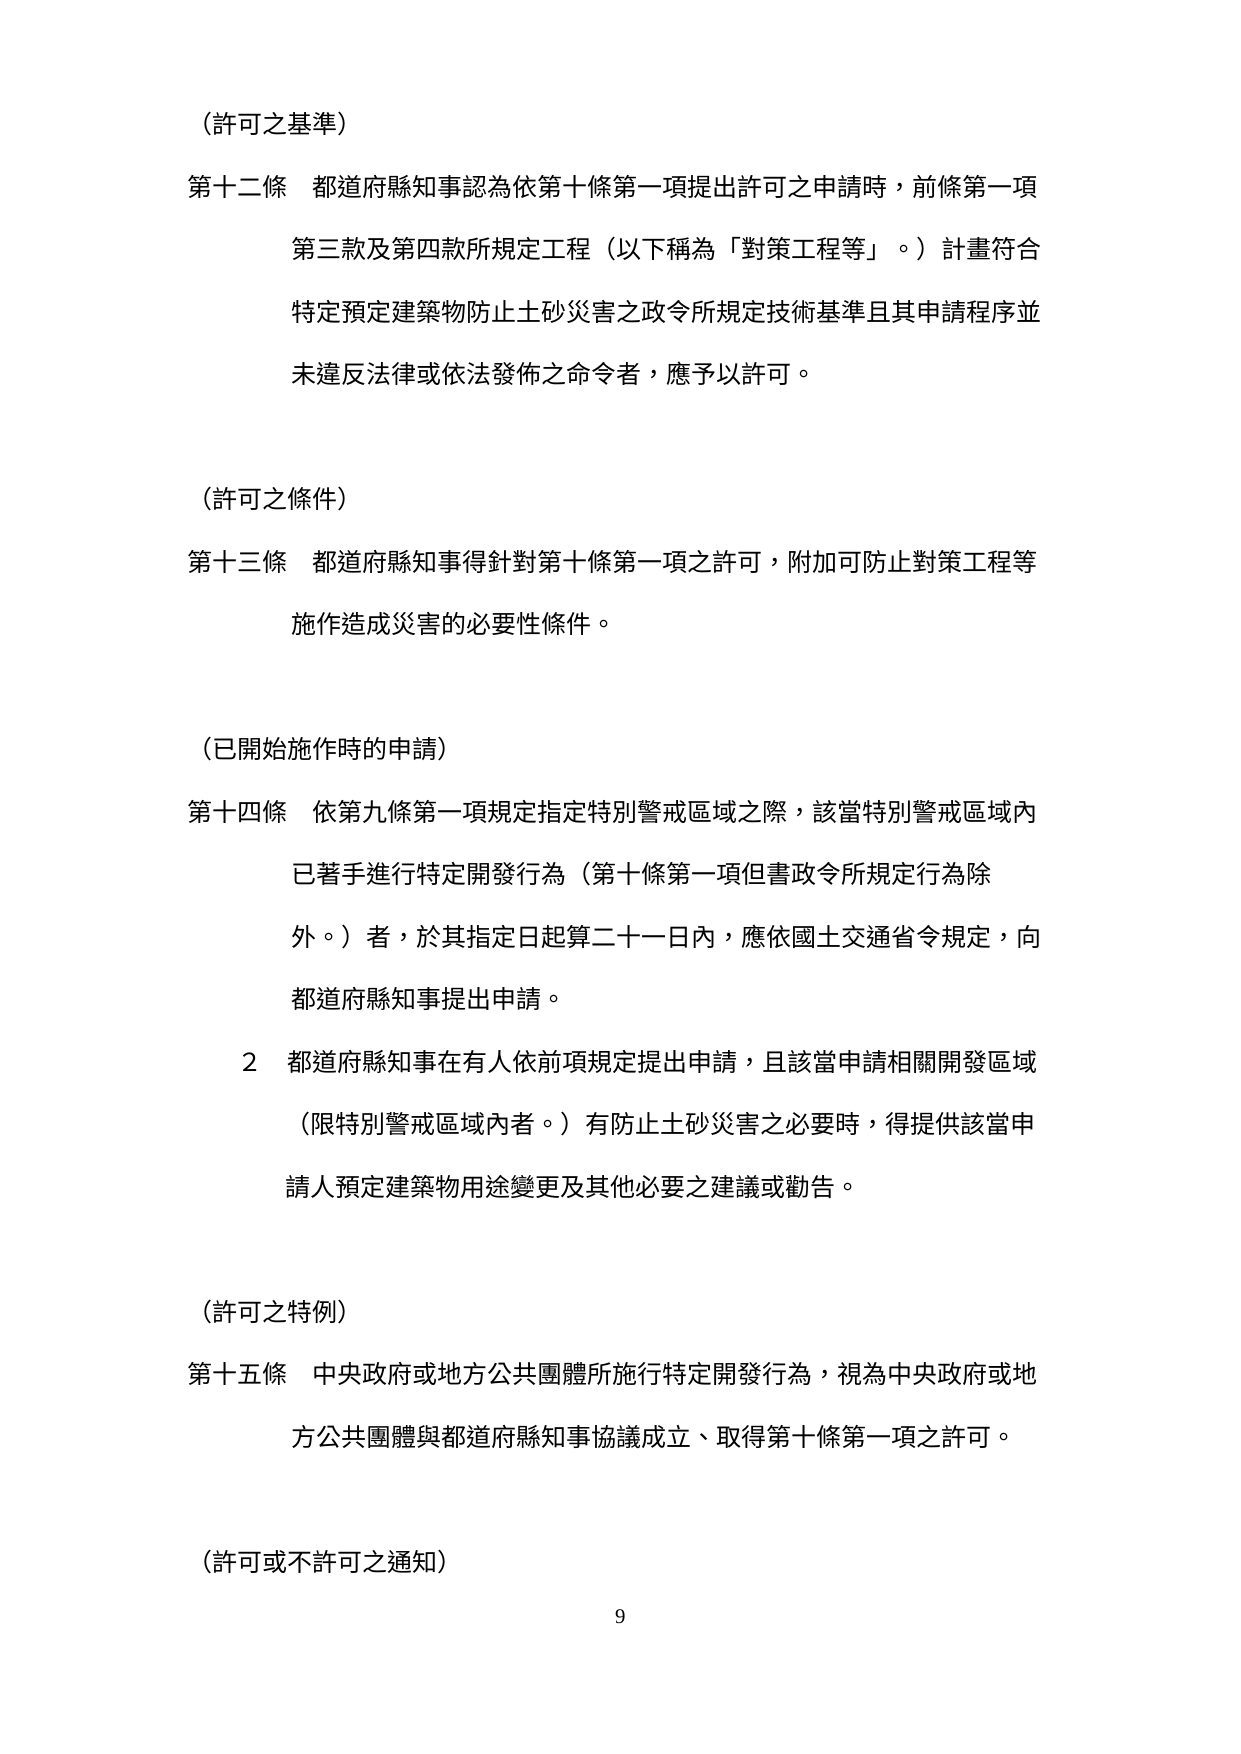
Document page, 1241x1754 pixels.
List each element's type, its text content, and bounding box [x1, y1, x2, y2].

text ２ 都道府縣知事在有人依前項規定提出申請，且該當申請相關開發區域（限特別警戒區域內者。）有防止土砂災害之必要時，得提供該當申請人預定建築物用途變更及其他必要之建議或勸告。 [237, 1019, 1053, 1206]
text （許可之基準） [187, 81, 1053, 144]
text （許可之條件） [187, 456, 1053, 519]
text （許可之特例） [187, 1269, 1053, 1331]
text 第十五條 中央政府或地方公共團體所施行特定開發行為，視為中央政府或地方公共團體與都道府縣知事協議成立、取得第十條第一項之許可。 [187, 1331, 1053, 1456]
text （已開始施作時的申請） [187, 706, 1053, 769]
text 第十四條 依第九條第一項規定指定特別警戒區域之際，該當特別警戒區域內已著手進行特定開發行為（第十條第一項但書政令所規定行為除外。）者，於其指定日起算二十一日內，應依國土交通省令規定，向都道府縣知事提出申請。 [187, 769, 1053, 1019]
text 第十三條 都道府縣知事得針對第十條第一項之許可，附加可防止對策工程等施作造成災害的必要性條件。 [187, 519, 1053, 644]
text （許可或不許可之通知） [187, 1519, 1053, 1581]
text 第十二條 都道府縣知事認為依第十條第一項提出許可之申請時，前條第一項第三款及第四款所規定工程（以下稱為「對策工程等」。）計畫符合特定預定建築物防止土砂災害之政令所規定技術基準且其申請程序並未違反法律或依法發佈之命令者，應予以許可。 [187, 144, 1053, 394]
